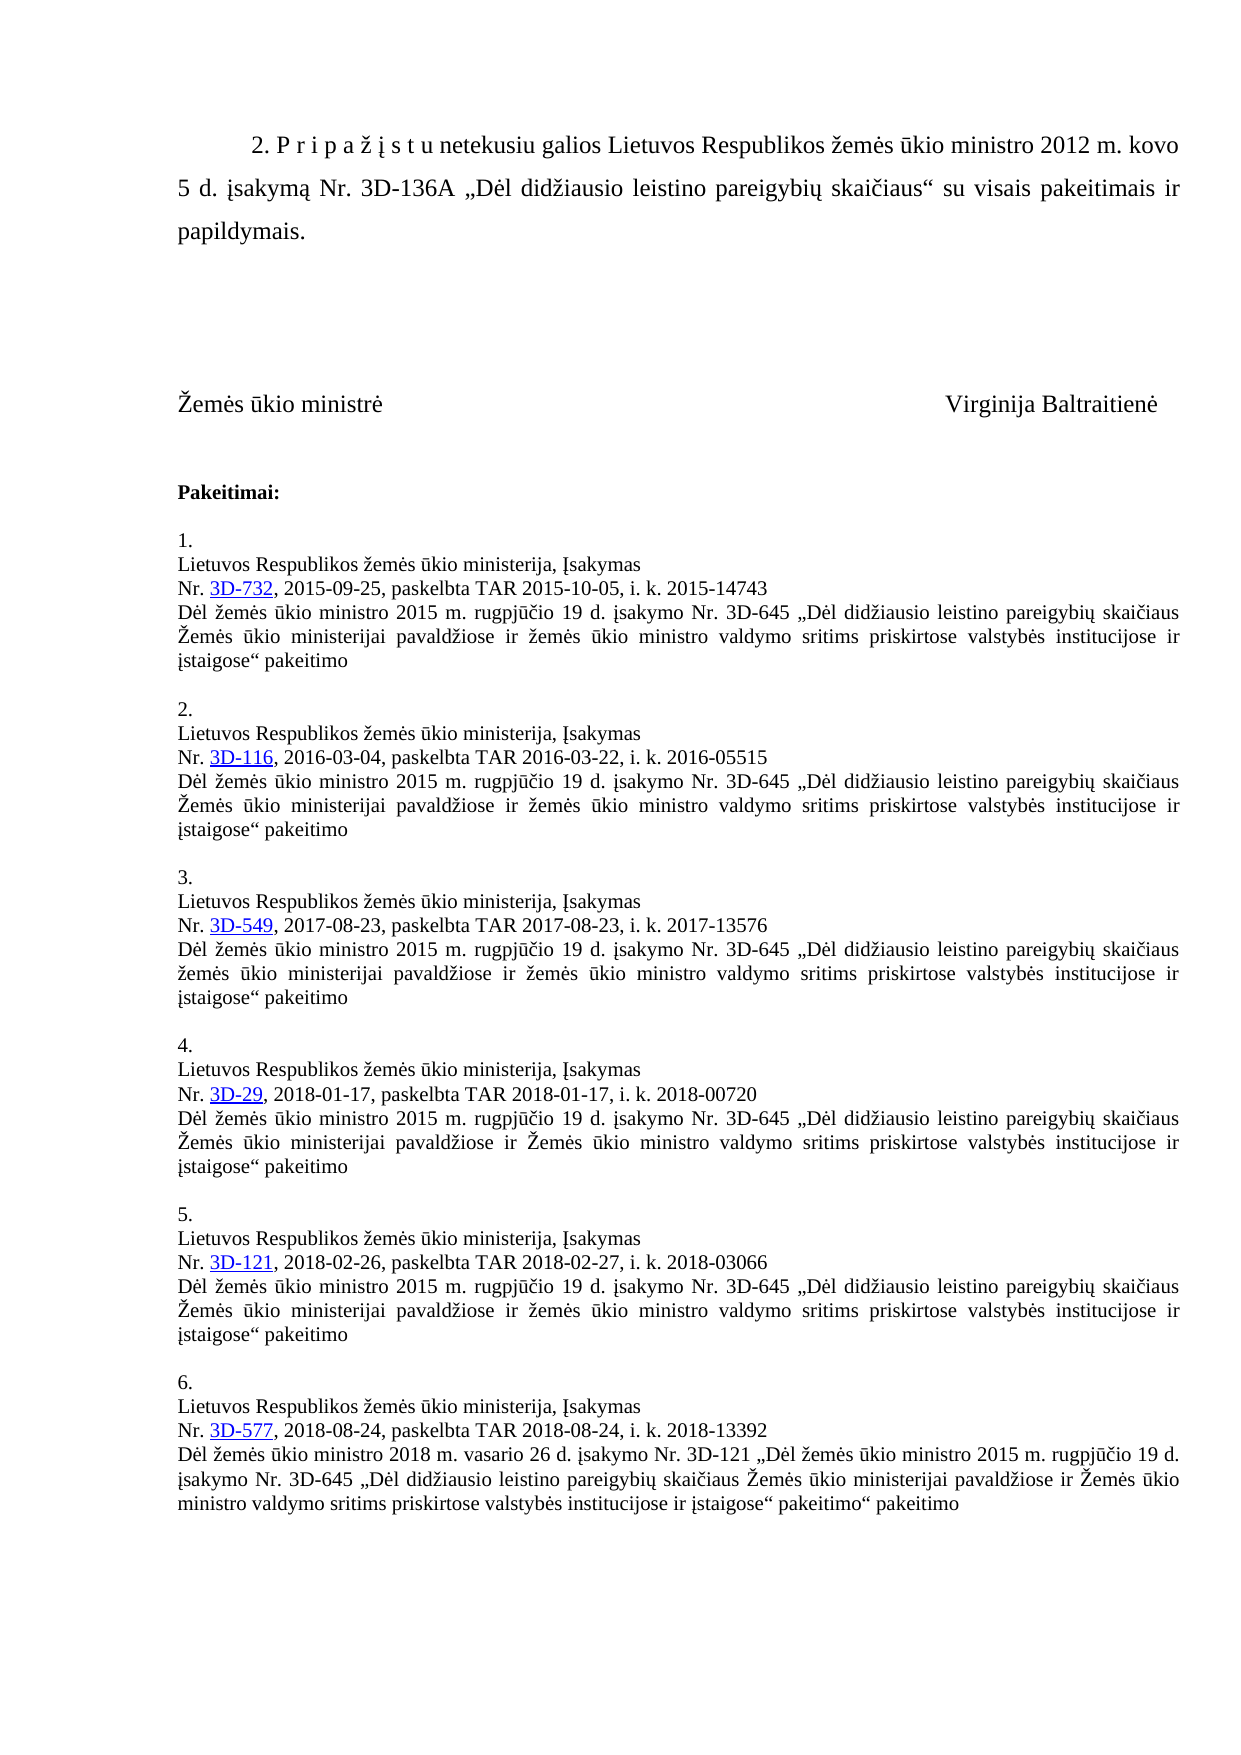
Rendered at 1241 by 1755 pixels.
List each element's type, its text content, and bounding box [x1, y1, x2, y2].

text Pakeitimai: [177, 480, 1181, 504]
text Lietuvos Respublikos žemės ūkio ministerija, Įsakymas [177, 1057, 1181, 1081]
text Lietuvos Respublikos žemės ūkio ministerija, Įsakymas [177, 1394, 1181, 1418]
text 6. [177, 1370, 1181, 1394]
text 2. P r i p a ž į s t u netekusiu galios Lietuvos Respublikos žemės ūkio ministro 2012 m. kovo 5 d. įsakymą Nr. 3D-136A „Dėl didžiausio leistino pareigybių skaičiaus“ su visais pakeitimais ir papildymais. [177, 130, 1181, 245]
text Lietuvos Respublikos žemės ūkio ministerija, Įsakymas [177, 721, 1181, 744]
text Lietuvos Respublikos žemės ūkio ministerija, Įsakymas [177, 1226, 1181, 1250]
text Lietuvos Respublikos žemės ūkio ministerija, Įsakymas [177, 889, 1181, 913]
text 4. [177, 1033, 1181, 1057]
text Dėl žemės ūkio ministro 2018 m. vasario 26 d. įsakymo Nr. 3D-121 „Dėl žemės ūkio ministro 2015 m. rugpjūčio 19 d. įsakymo Nr. 3D-645 „Dėl didžiausio leistino pareigybių skaičiaus Žemės ūkio ministerijai pavaldžiose ir Žemės ūkio ministro valdymo sritims priskirtose valstybės institucijose ir įstaigose“ pakeitimo“ pakeitimo [177, 1442, 1181, 1514]
text Nr. 3D-577, 2018-08-24, paskelbta TAR 2018-08-24, i. k. 2018-13392 [177, 1418, 1181, 1442]
text Lietuvos Respublikos žemės ūkio ministerija, Įsakymas [177, 552, 1181, 576]
text Dėl žemės ūkio ministro 2015 m. rugpjūčio 19 d. įsakymo Nr. 3D-645 „Dėl didžiausio leistino pareigybių skaičiaus Žemės ūkio ministerijai pavaldžiose ir Žemės ūkio ministro valdymo sritims priskirtose valstybės institucijose ir įstaigose“ pakeitimo [177, 1106, 1181, 1178]
text Dėl žemės ūkio ministro 2015 m. rugpjūčio 19 d. įsakymo Nr. 3D-645 „Dėl didžiausio leistino pareigybių skaičiaus Žemės ūkio ministerijai pavaldžiose ir žemės ūkio ministro valdymo sritims priskirtose valstybės institucijose ir įstaigose“ pakeitimo [177, 600, 1181, 672]
text Nr. 3D-116, 2016-03-04, paskelbta TAR 2016-03-22, i. k. 2016-05515 [177, 744, 1181, 769]
text Nr. 3D-732, 2015-09-25, paskelbta TAR 2015-10-05, i. k. 2015-14743 [177, 576, 1181, 600]
text Žemės ūkio ministrė Virginija Baltraitienė [177, 389, 1181, 417]
text 5. [177, 1202, 1181, 1226]
text 3. [177, 865, 1181, 889]
text Dėl žemės ūkio ministro 2015 m. rugpjūčio 19 d. įsakymo Nr. 3D-645 „Dėl didžiausio leistino pareigybių skaičiaus žemės ūkio ministerijai pavaldžiose ir žemės ūkio ministro valdymo sritims priskirtose valstybės institucijose ir įstaigose“ pakeitimo [177, 937, 1181, 1009]
text 1. [177, 528, 1181, 552]
text Dėl žemės ūkio ministro 2015 m. rugpjūčio 19 d. įsakymo Nr. 3D-645 „Dėl didžiausio leistino pareigybių skaičiaus Žemės ūkio ministerijai pavaldžiose ir žemės ūkio ministro valdymo sritims priskirtose valstybės institucijose ir įstaigose“ pakeitimo [177, 1274, 1181, 1346]
text Nr. 3D-121, 2018-02-26, paskelbta TAR 2018-02-27, i. k. 2018-03066 [177, 1250, 1181, 1274]
text 2. [177, 696, 1181, 721]
text Dėl žemės ūkio ministro 2015 m. rugpjūčio 19 d. įsakymo Nr. 3D-645 „Dėl didžiausio leistino pareigybių skaičiaus Žemės ūkio ministerijai pavaldžiose ir žemės ūkio ministro valdymo sritims priskirtose valstybės institucijose ir įstaigose“ pakeitimo [177, 769, 1181, 841]
text Nr. 3D-549, 2017-08-23, paskelbta TAR 2017-08-23, i. k. 2017-13576 [177, 913, 1181, 937]
text Nr. 3D-29, 2018-01-17, paskelbta TAR 2018-01-17, i. k. 2018-00720 [177, 1081, 1181, 1106]
